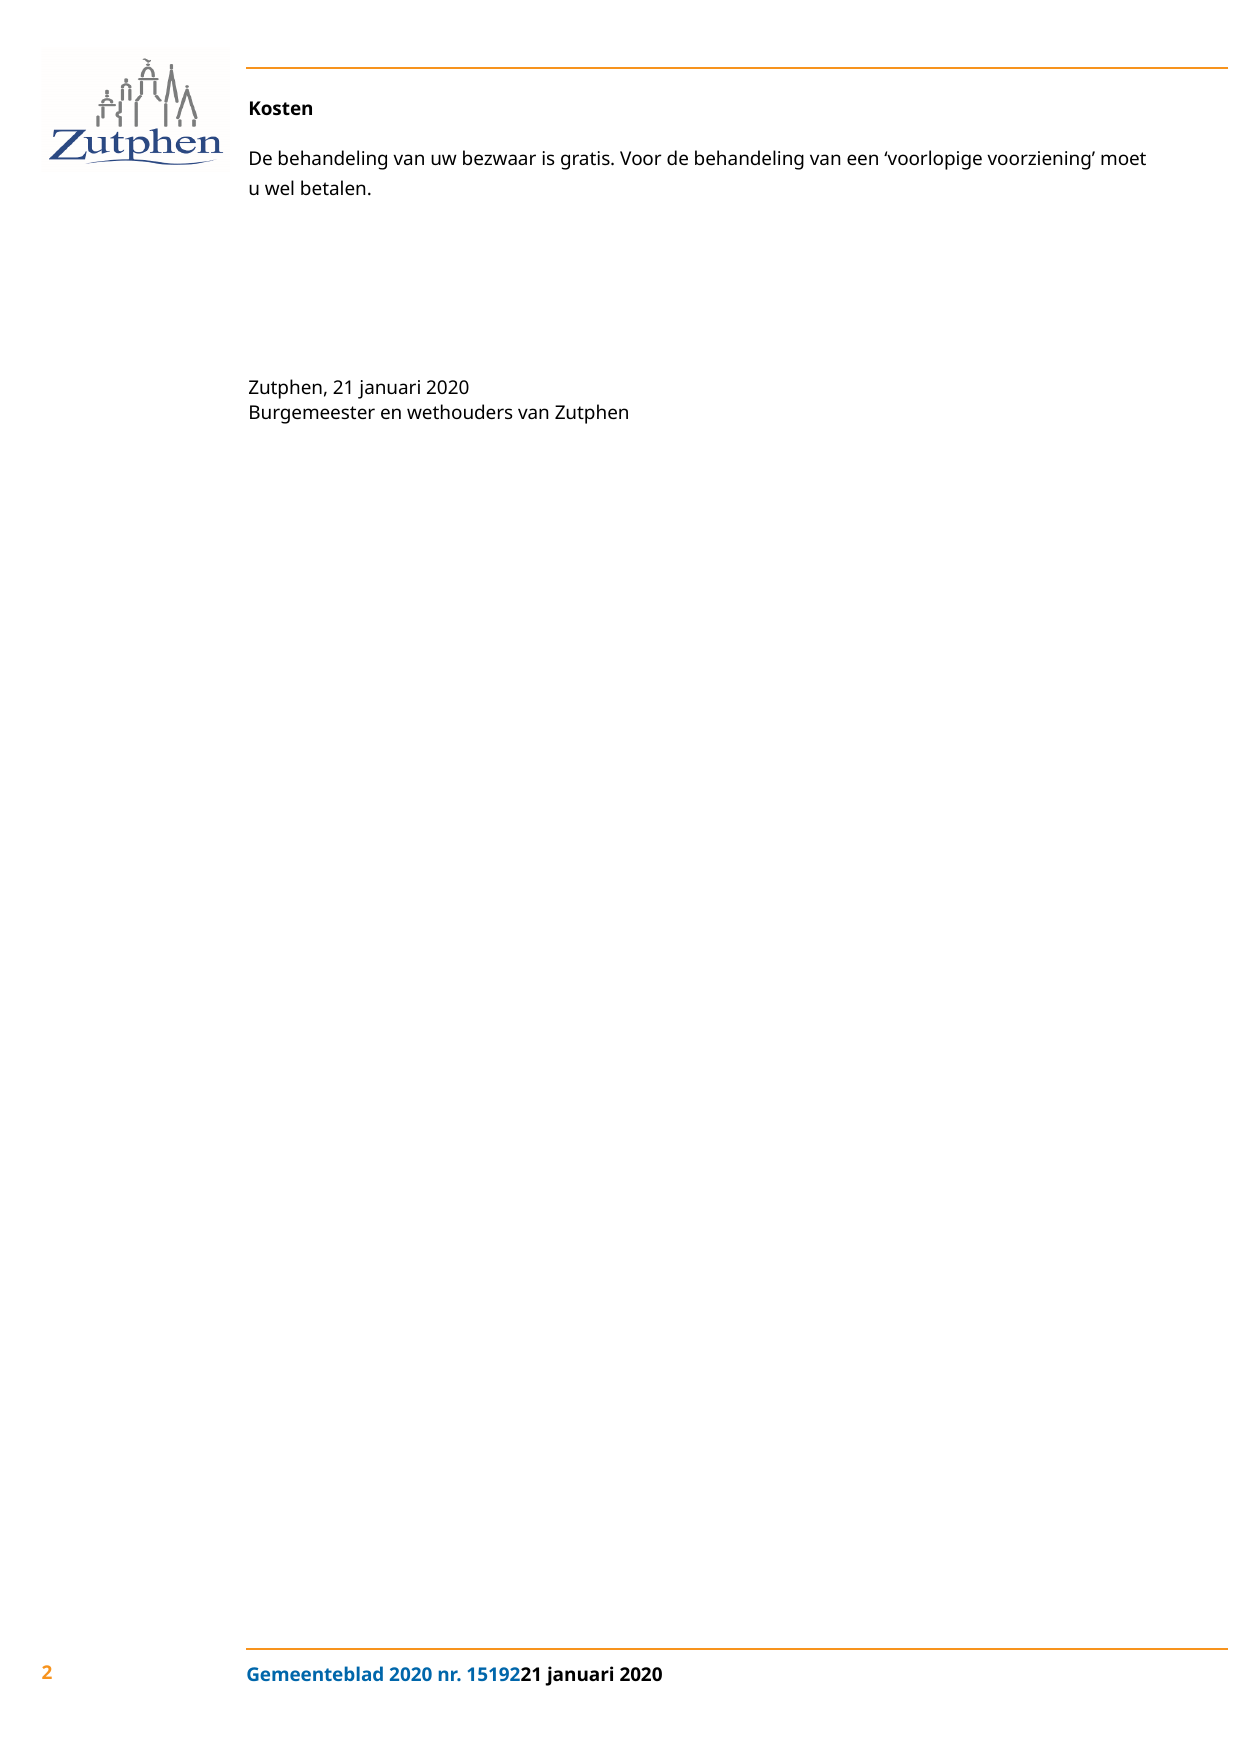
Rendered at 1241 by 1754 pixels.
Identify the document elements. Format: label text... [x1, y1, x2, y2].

text De behandeling van uw bezwaar is gratis. Voor de behandeling van een ‘voorlopige voorziening’ moet u wel betalen. [248, 145, 1152, 201]
picture [41, 47, 231, 172]
text Burgemeester en wethouders van Zutphen [248, 399, 1152, 425]
text Zutphen, 21 januari 2020 [248, 374, 1152, 399]
text Kosten [248, 95, 1152, 121]
